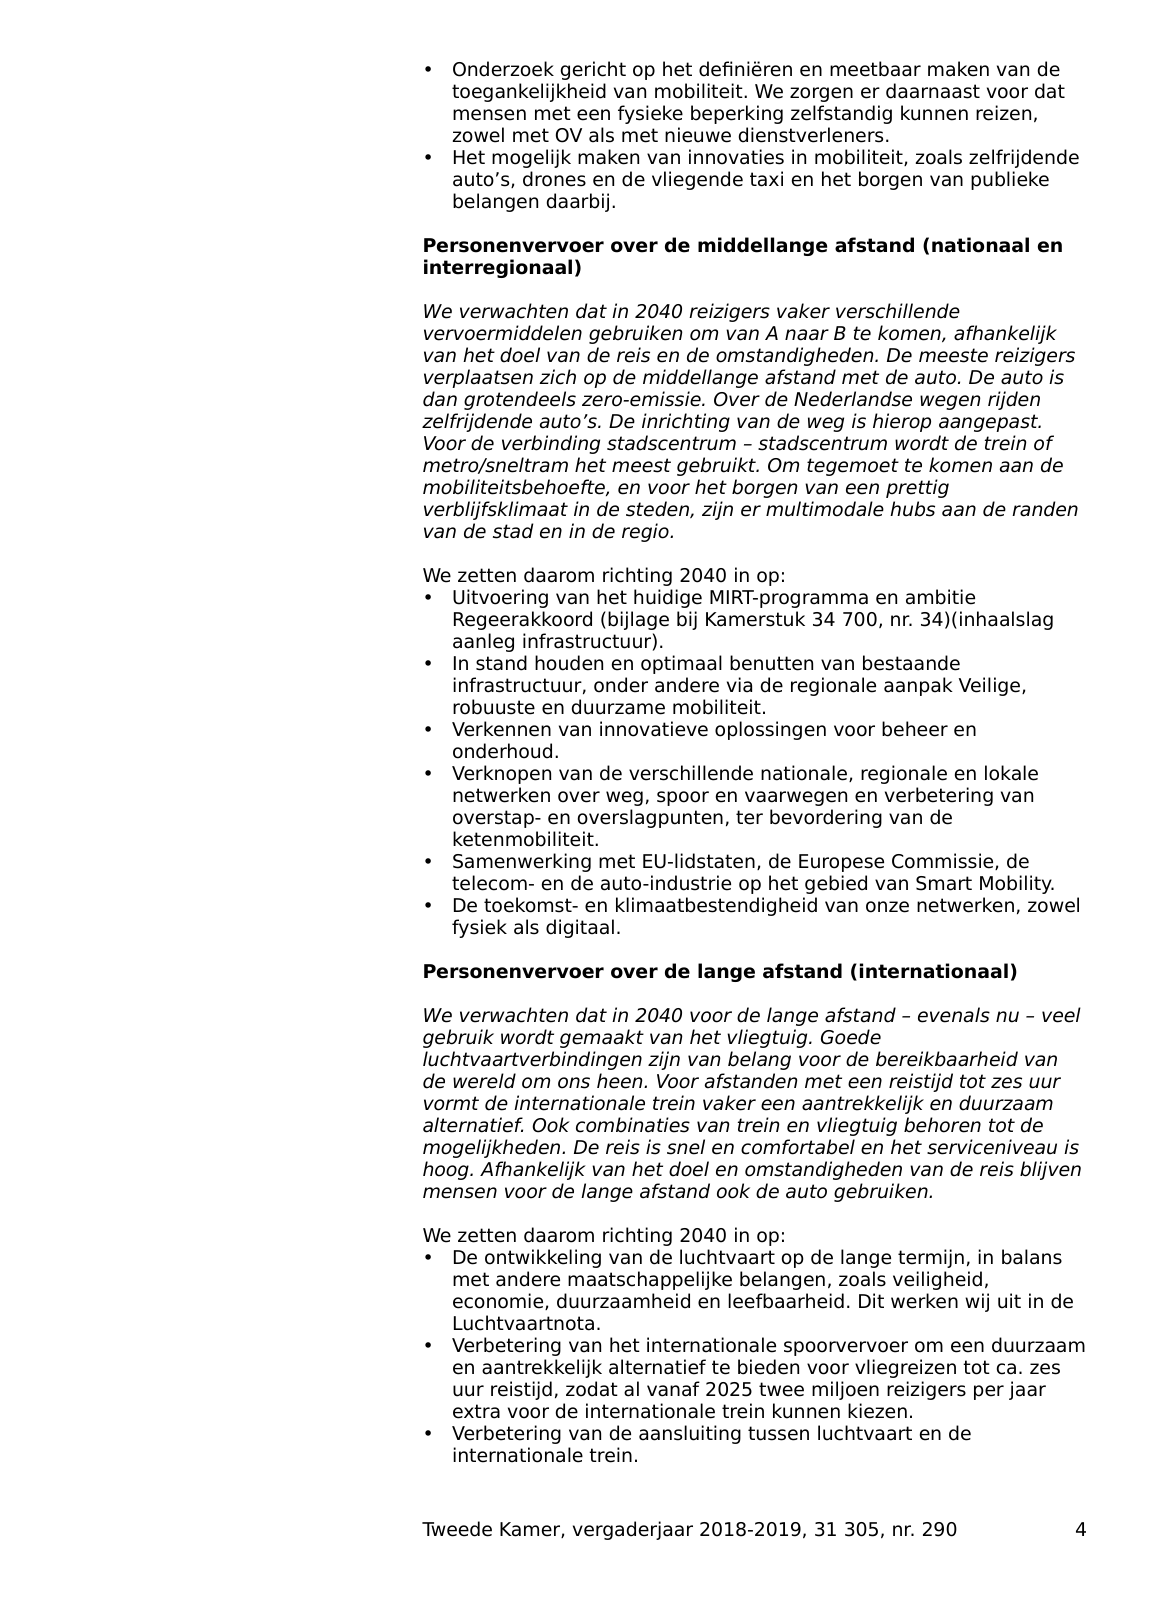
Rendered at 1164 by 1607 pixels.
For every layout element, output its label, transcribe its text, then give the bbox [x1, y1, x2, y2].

text • Verknopen van de verschillende nationale, regionale en lokale netwerken over weg, spoor en vaarwegen en verbetering van overstap- en overslagpunten, ter bevordering van de ketenmobiliteit. [422, 763, 1087, 851]
text • Samenwerking met EU-lidstaten, de Europese Commissie, de telecom- en de auto-industrie op het gebied van Smart Mobility. [422, 851, 1087, 895]
subtitle Personenvervoer over de lange afstand (internationaal) [422, 961, 1087, 983]
subtitle Personenvervoer over de middellange afstand (nationaal en interregionaal) [422, 235, 1087, 279]
text • Uitvoering van het huidige MIRT-programma en ambitie Regeerakkoord (bijlage bij Kamerstuk 34 700, nr. 34)(inhaalslag aanleg infrastructuur). [422, 587, 1087, 653]
text We zetten daarom richting 2040 in op: [422, 565, 1087, 587]
text • Onderzoek gericht op het definiëren en meetbaar maken van de toegankelijkheid van mobiliteit. We zorgen er daarnaast voor dat mensen met een fysieke beperking zelfstandig kunnen reizen, zowel met OV als met nieuwe dienstverleners. [422, 59, 1087, 147]
text We zetten daarom richting 2040 in op: [422, 1225, 1087, 1247]
text • Verbetering van de aansluiting tussen luchtvaart en de internationale trein. [422, 1423, 1087, 1467]
text We verwachten dat in 2040 reizigers vaker verschillende vervoermiddelen gebruiken om van A naar B te komen, afhankelijk van het doel van de reis en de omstandigheden. De meeste reizigers verplaatsen zich op de middellange afstand met de auto. De auto is dan grotendeels zero-emissie. Over de Nederlandse wegen rijden zelfrijdende auto’s. De inrichting van de weg is hierop aangepast. Voor de verbinding stadscentrum – stadscentrum wordt de trein of metro/sneltram het meest gebruikt. Om tegemoet te komen aan de mobiliteitsbehoefte, en voor het borgen van een prettig verblijfsklimaat in de steden, zijn er multimodale hubs aan de randen van de stad en in de regio. [422, 301, 1087, 543]
text • De ontwikkeling van de luchtvaart op de lange termijn, in balans met andere maatschappelijke belangen, zoals veiligheid, economie, duurzaamheid en leefbaarheid. Dit werken wij uit in de Luchtvaartnota. [422, 1247, 1087, 1335]
text • Verbetering van het internationale spoorvervoer om een duurzaam en aantrekkelijk alternatief te bieden voor vliegreizen tot ca. zes uur reistijd, zodat al vanaf 2025 twee miljoen reizigers per jaar extra voor de internationale trein kunnen kiezen. [422, 1335, 1087, 1423]
text • Verkennen van innovatieve oplossingen voor beheer en onderhoud. [422, 719, 1087, 763]
text • In stand houden en optimaal benutten van bestaande infrastructuur, onder andere via de regionale aanpak Veilige, robuuste en duurzame mobiliteit. [422, 653, 1087, 719]
text • Het mogelijk maken van innovaties in mobiliteit, zoals zelfrijdende auto’s, drones en de vliegende taxi en het borgen van publieke belangen daarbij. [422, 147, 1087, 213]
text • De toekomst- en klimaatbestendigheid van onze netwerken, zowel fysiek als digitaal. [422, 895, 1087, 939]
text We verwachten dat in 2040 voor de lange afstand – evenals nu – veel gebruik wordt gemaakt van het vliegtuig. Goede luchtvaartverbindingen zijn van belang voor de bereikbaarheid van de wereld om ons heen. Voor afstanden met een reistijd tot zes uur vormt de internationale trein vaker een aantrekkelijk en duurzaam alternatief. Ook combinaties van trein en vliegtuig behoren tot de mogelijkheden. De reis is snel en comfortabel en het serviceniveau is hoog. Afhankelijk van het doel en omstandigheden van de reis blijven mensen voor de lange afstand ook de auto gebruiken. [422, 1005, 1087, 1203]
